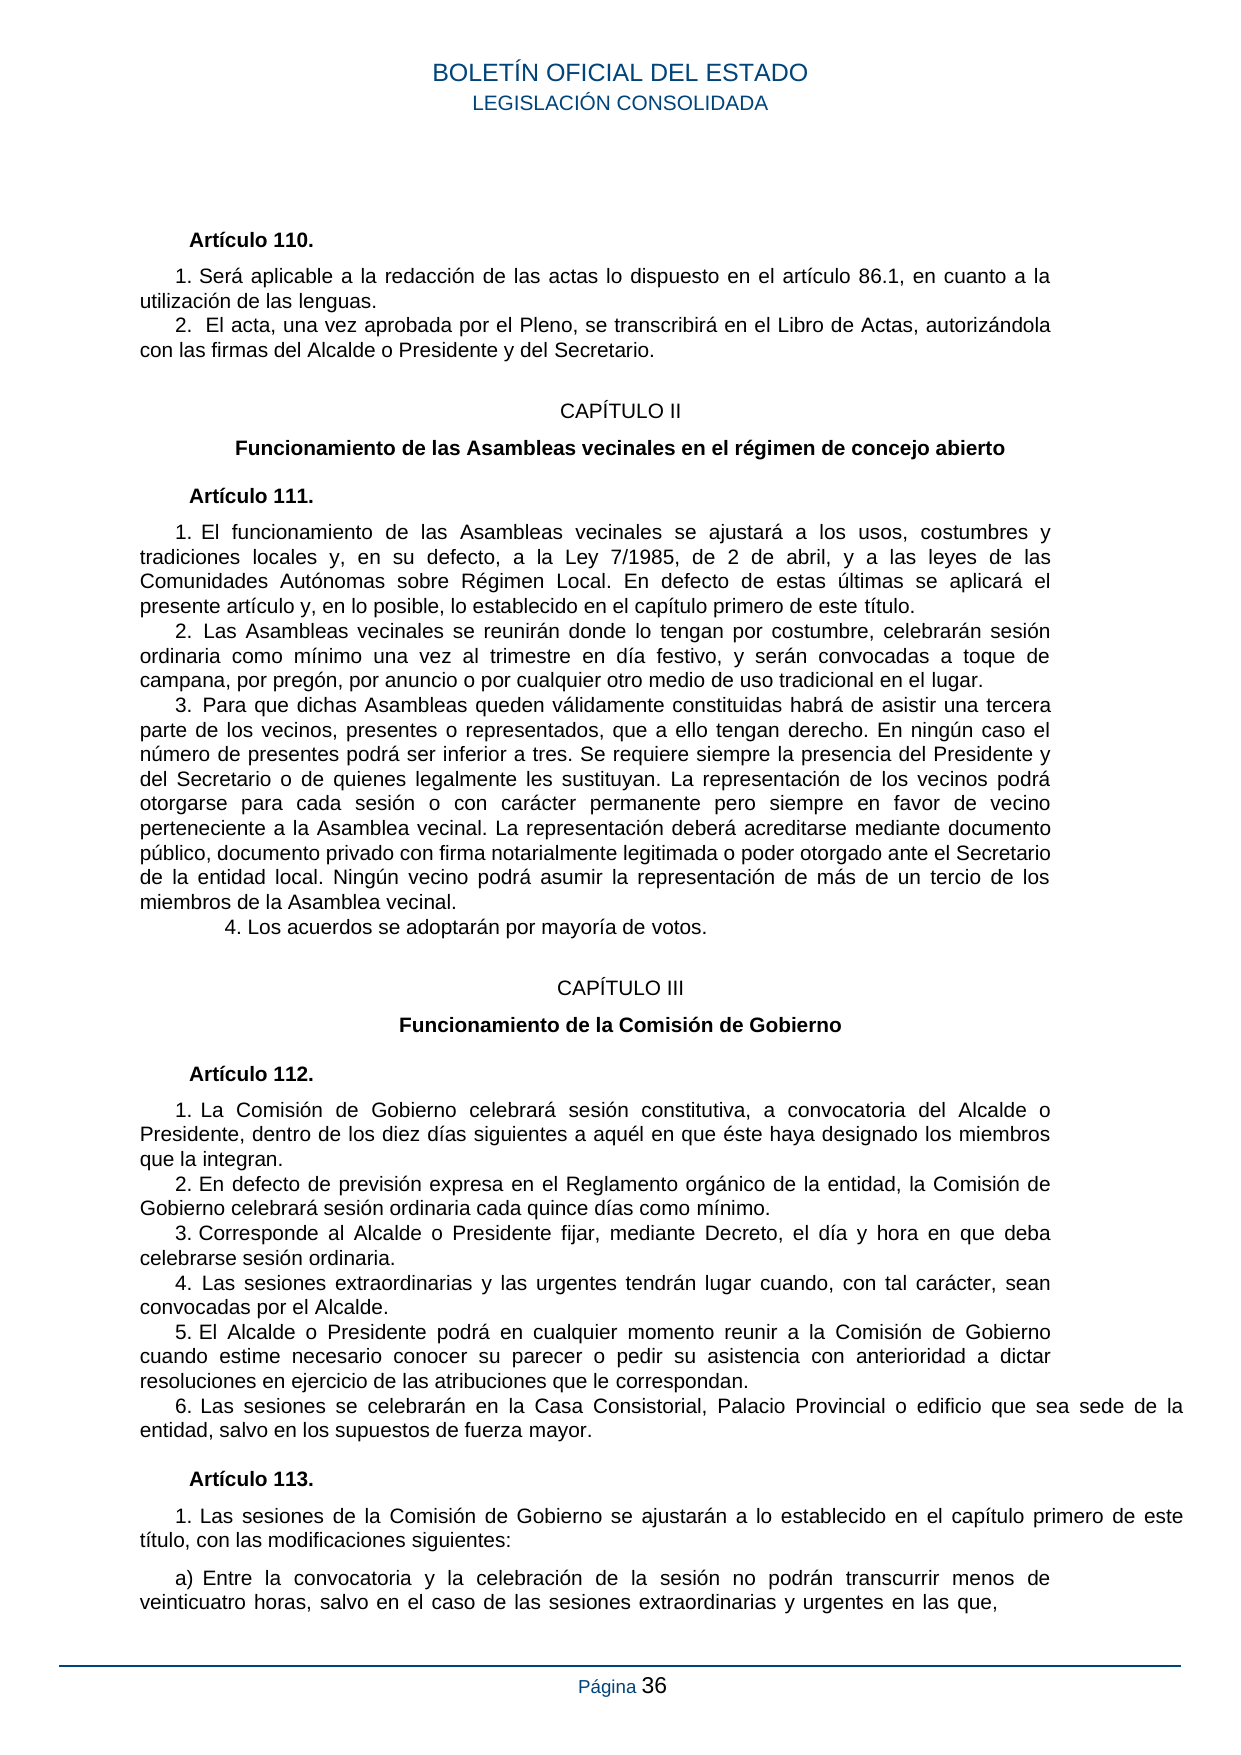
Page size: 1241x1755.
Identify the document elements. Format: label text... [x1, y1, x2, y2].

list El Alcalde o Presidente podrá en cualquier momento reunir a la Comisión de Gobierno cuando estime necesario conocer su parecer o pedir su asistencia con anterioridad a dictar resoluciones en ejercicio de las atribuciones que le correspondan. [139, 1320, 1052, 1393]
list Las Asambleas vecinales se reunirán donde lo tengan por costumbre, celebrarán sesión ordinaria como mínimo una vez al trimestre en día festivo, y serán convocadas a toque de campana, por pregón, por anuncio o por cualquier otro medio de uso tradicional en el lugar. [139, 619, 1052, 692]
subtitle Artículo 110. [189, 228, 1184, 252]
list En defecto de previsión expresa en el Reglamento orgánico de la entidad, la Comisión de Gobierno celebrará sesión ordinaria cada quince días como mínimo. [139, 1172, 1051, 1220]
list Para que dichas Asambleas queden válidamente constituidas habrá de asistir una tercera parte de los vecinos, presentes o representados, que a ello tengan derecho. En ningún caso el número de presentes podrá ser inferior a tres. Se requiere siempre la presencia del Presidente y del Secretario o de quienes legalmente les sustituyan. La representación de los vecinos podrá otorgarse para cada sesión o con carácter permanente pero siempre en favor de vecino perteneciente a la Asamblea vecinal. La representación deberá acreditarse mediante documento público, documento privado con firma notarialmente legitimada o poder otorgado ante el Secretario de la entidad local. Ningún vecino podrá asumir la representación de más de un tercio de los miembros de la Asamblea vecinal. [139, 693, 1052, 913]
list Entre la convocatoria y la celebración de la sesión no podrán transcurrir menos de veinticuatro horas, salvo en el caso de las sesiones extraordinarias y urgentes en las que, [139, 1565, 1052, 1614]
list Las sesiones de la Comisión de Gobierno se ajustarán a lo establecido en el capítulo primero de este título, con las modificaciones siguientes: [139, 1503, 1184, 1552]
text CAPÍTULO III [224, 976, 1016, 1000]
subtitle Funcionamiento de la Comisión de Gobierno [224, 1013, 1017, 1037]
list Los acuerdos se adoptarán por mayoría de votos. [224, 915, 1184, 939]
text Artículo 112. [189, 1061, 1184, 1085]
list El funcionamiento de las Asambleas vecinales se ajustará a los usos, costumbres y tradiciones locales y, en su defecto, a la Ley 7/1985, de 2 de abril, y a las leyes de las Comunidades Autónomas sobre Régimen Local. En defecto de estas últimas se aplicará el presente artículo y, en lo posible, lo establecido en el capítulo primero de este título. [139, 520, 1052, 618]
subtitle Artículo 113. [189, 1467, 1184, 1491]
list La Comisión de Gobierno celebrará sesión constitutiva, a convocatoria del Alcalde o Presidente, dentro de los diez días siguientes a aquél en que éste haya designado los miembros que la integran. [139, 1098, 1052, 1171]
text Artículo 111. [189, 484, 1184, 508]
list Las sesiones extraordinarias y las urgentes tendrán lugar cuando, con tal carácter, sean convocadas por el Alcalde. [139, 1270, 1052, 1319]
list El acta, una vez aprobada por el Pleno, se transcribirá en el Libro de Actas, autorizándola con las firmas del Alcalde o Presidente y del Secretario. [139, 313, 1052, 362]
list Corresponde al Alcalde o Presidente fijar, mediante Decreto, el día y hora en que deba celebrarse sesión ordinaria. [139, 1221, 1052, 1269]
list Las sesiones se celebrarán en la Casa Consistorial, Palacio Provincial o edificio que sea sede de la entidad, salvo en los supuestos de fuerza mayor. [139, 1394, 1184, 1442]
list Será aplicable a la redacción de las actas lo dispuesto en el artículo 86.1, en cuanto a la utilización de las lenguas. [139, 264, 1052, 312]
subtitle Funcionamiento de las Asambleas vecinales en el régimen de concejo abierto [224, 435, 1016, 459]
text CAPÍTULO II [224, 398, 1016, 422]
